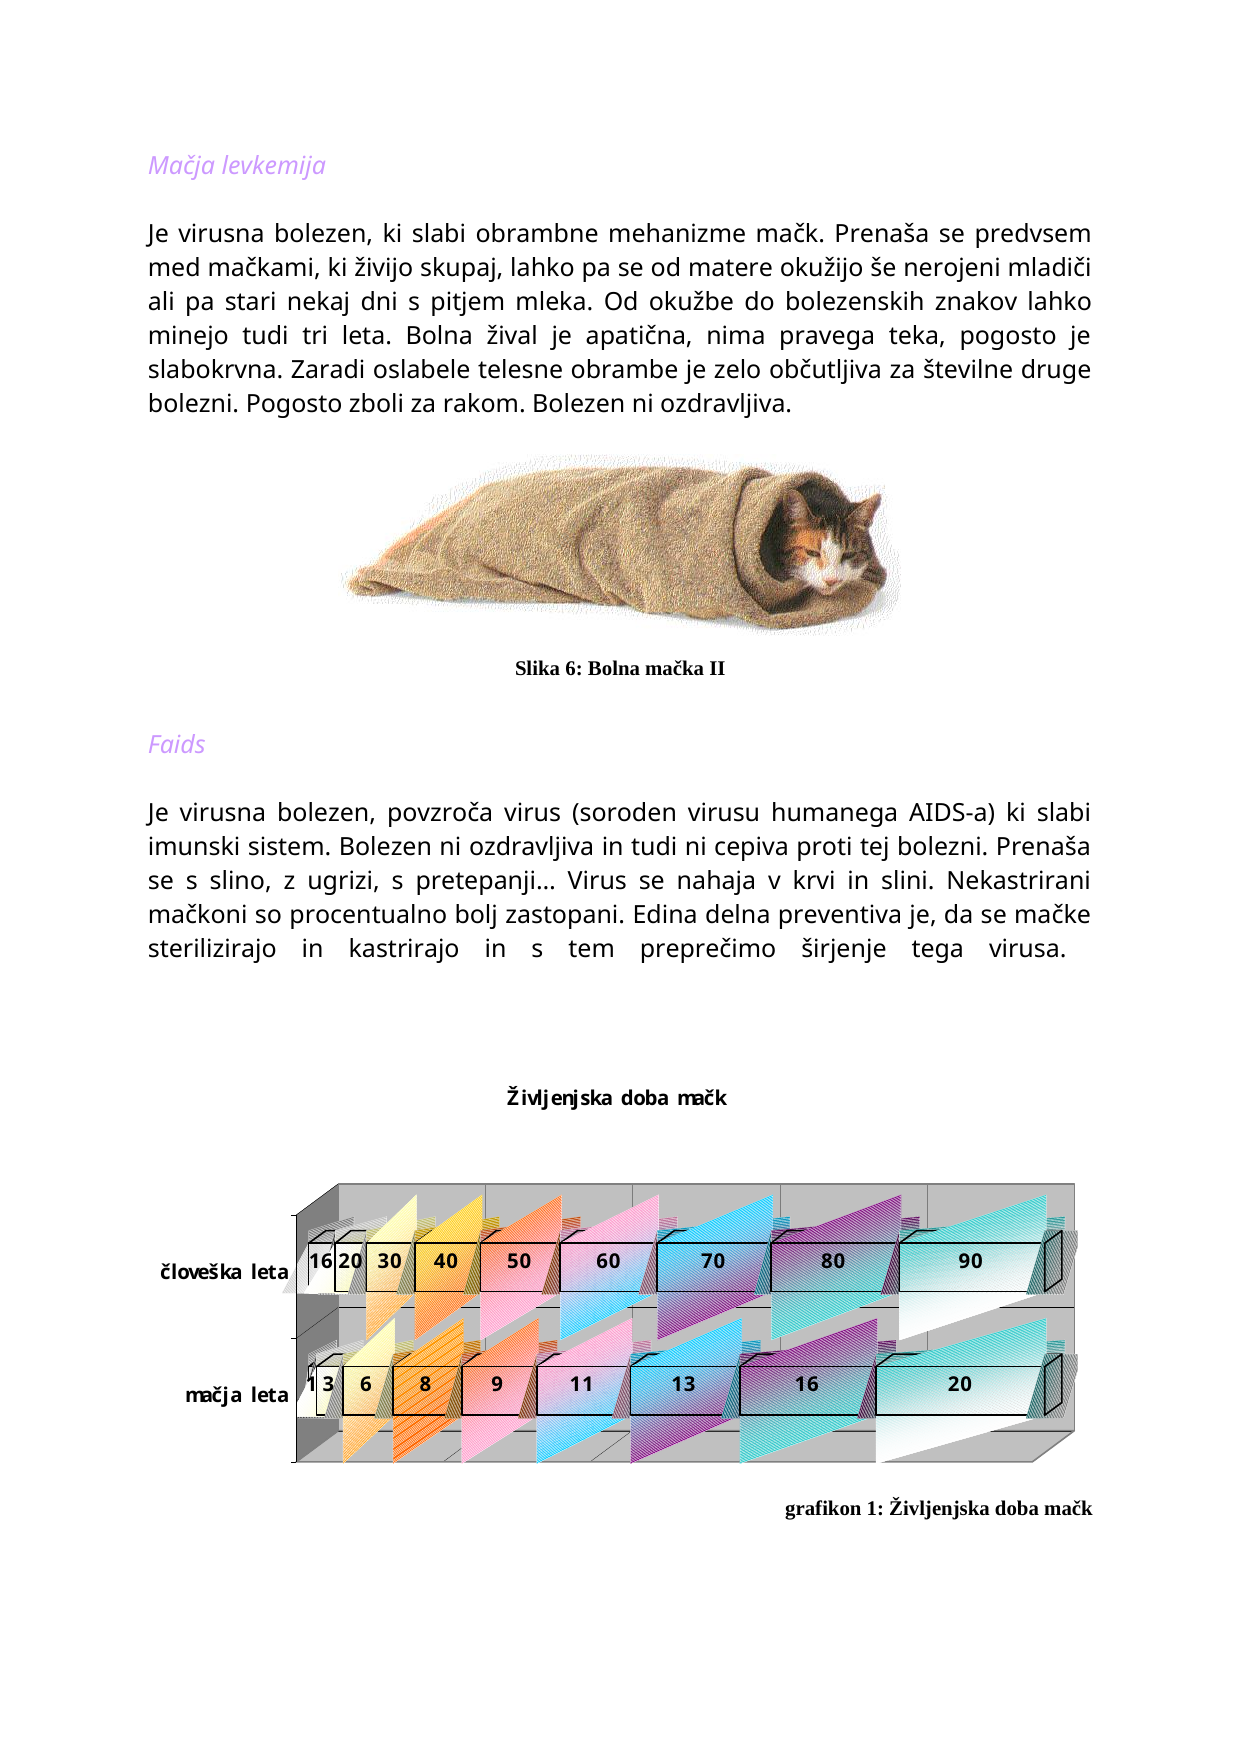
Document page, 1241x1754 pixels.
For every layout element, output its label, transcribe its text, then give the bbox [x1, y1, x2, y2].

text Mačja levkemija [148, 148, 1093, 182]
text Je virusna bolezen, ki slabi obrambne mehanizme mačk. Prenaša se predvsem med mačkami, ki živijo skupaj, lahko pa se od matere okužijo še nerojeni mladiči ali pa stari nekaj dni s pitjem mleka. Od okužbe do bolezenskih znakov lahko minejo tudi tri leta. Bolna žival je apatična, nima pravega teka, pogosto je slabokrvna. Zaradi oslabele telesne obrambe je zelo občutljiva za številne druge bolezni. Pogosto zboli za rakom. Bolezen ni ozdravljiva. [148, 216, 1093, 420]
text Slika 6: Bolna mačka II [148, 656, 1093, 680]
text Je virusna bolezen, povzroča virus (soroden virusu humanega AIDS-a) ki slabi imunski sistem. Bolezen ni ozdravljiva in tudi ni cepiva proti tej bolezni. Prenaša se s slino, z ugrizi, s pretepanji… Virus se nahaja v krvi in slini. Nekastrirani mačkoni so procentualno bolj zastopani. Edina delna preventiva je, da se mačke sterilizirajo in kastrirajo in s tem preprečimo širjenje tega virusa. [148, 794, 1093, 994]
picture [338, 454, 902, 644]
text Faids [148, 726, 1093, 761]
text grafikon 1: Življenjska doba mačk [148, 1496, 1093, 1520]
